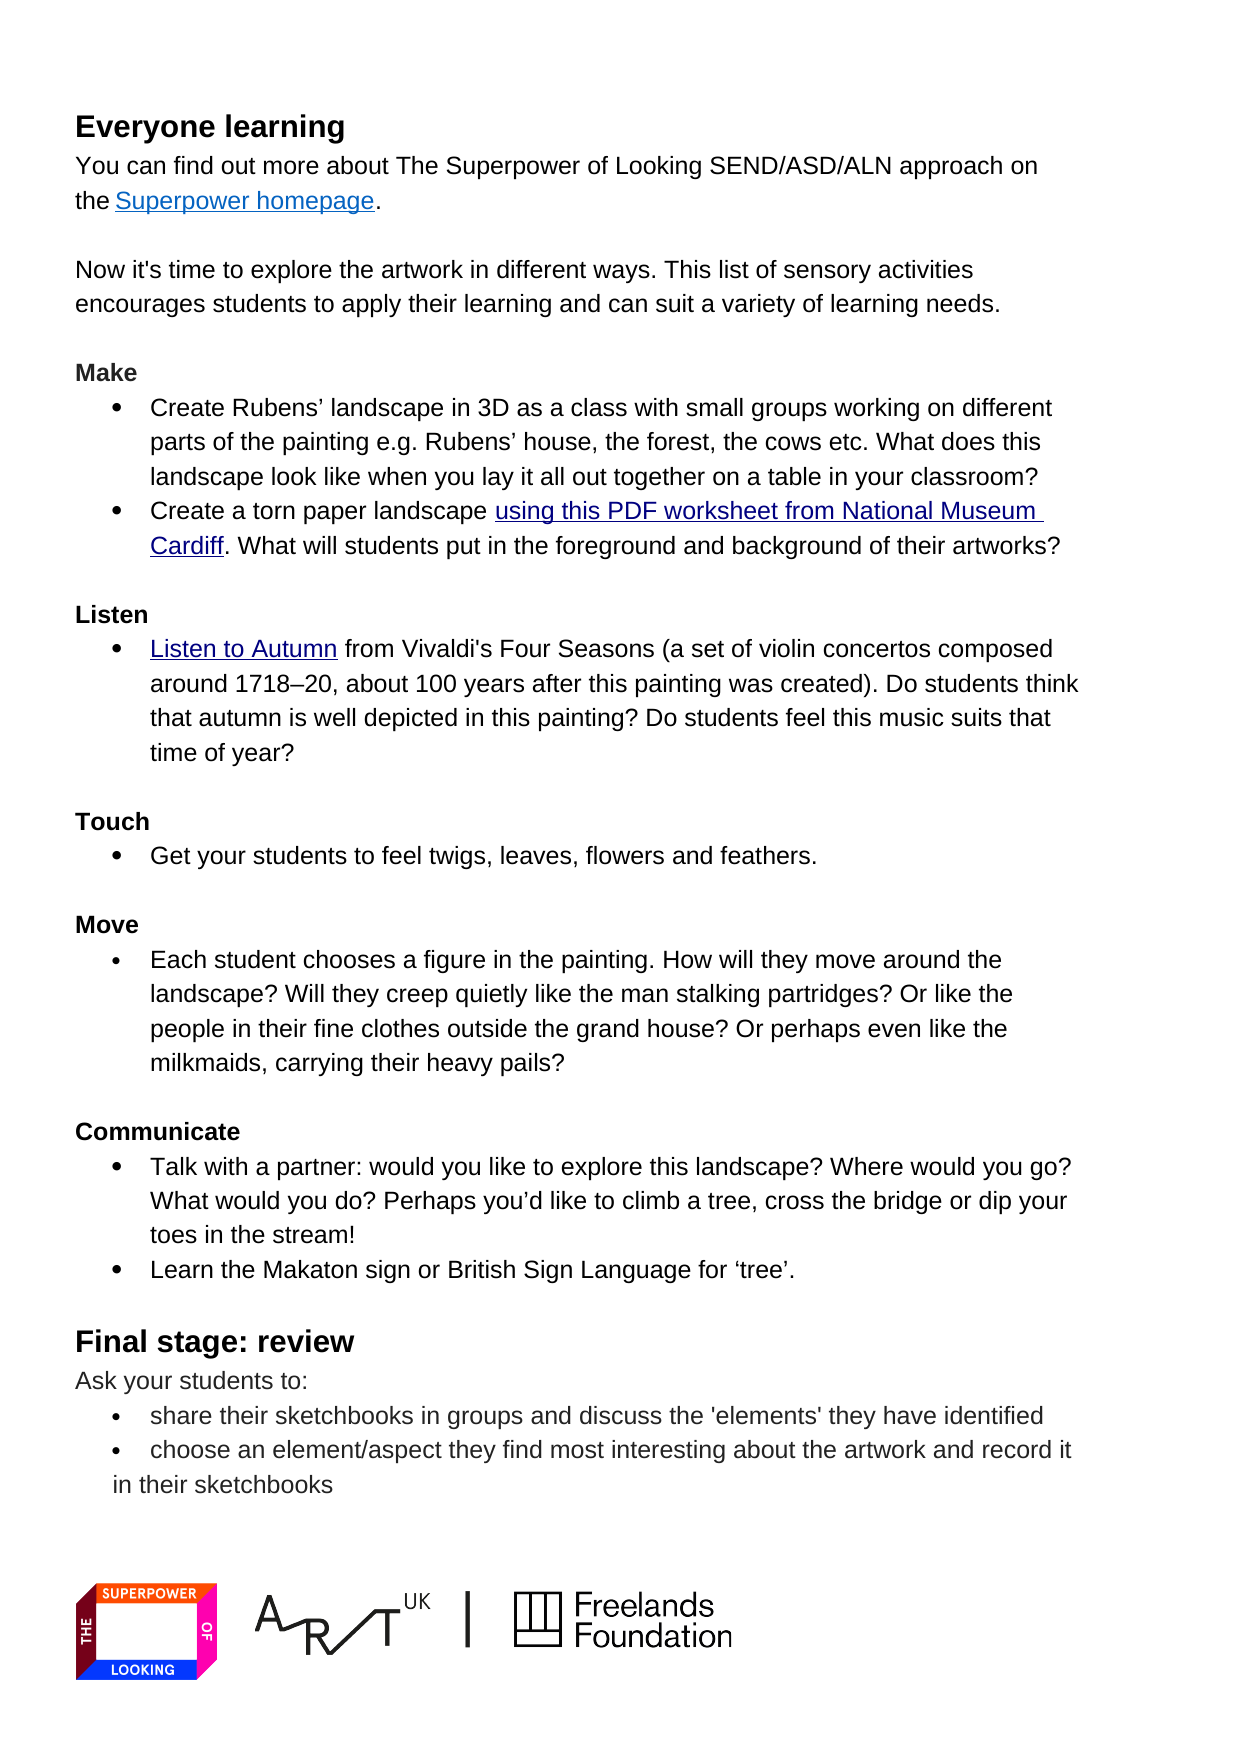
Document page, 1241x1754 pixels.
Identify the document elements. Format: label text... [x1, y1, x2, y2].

text Make [75, 358, 1090, 387]
list share their sketchbooks in groups and discuss the 'elements' they have identified [112, 1401, 1090, 1429]
text Ask your students to: [75, 1366, 1090, 1395]
list Talk with a partner: would you like to explore this landscape? Where would you go? What would you do? Perhaps you’d like to climb a tree, cross the bridge or dip your toes in the stream! [112, 1151, 1090, 1249]
text You can find out more about The Superpower of Looking SEND/ASD/ALN approach on the Superpower homepage. [75, 151, 1090, 214]
text Listen [75, 599, 1090, 628]
list Listen to Autumn from Vivaldi's Four Seasons (a set of violin concertos composed around 1718–20, about 100 years after this painting was created). Do students think that autumn is well depicted in this painting? Do students feel this music suits that time of year? [112, 634, 1090, 766]
list Get your students to feel twigs, leaves, flowers and feathers. [112, 841, 1090, 870]
text Now it's time to explore the artwork in different ways. This list of sensory activities encourages students to apply their learning and can suit a variety of learning needs. [75, 254, 1090, 318]
text Communicate [75, 1117, 1090, 1146]
list Learn the Makaton sign or British Sign Language for ‘tree’. [112, 1255, 1090, 1284]
text Final stage: review [75, 1323, 1090, 1359]
text Touch [75, 807, 1090, 835]
text Move [75, 910, 1090, 939]
list Create a torn paper landscape using this PDF worksheet from National Museum Cardiff. What will students put in the foreground and background of their artworks? [112, 496, 1090, 559]
text Everyone learning [75, 108, 1090, 144]
list choose an element/aspect they find most interesting about the artwork and record it in their sketchbooks [112, 1435, 1090, 1498]
list Create Rubens’ landscape in 3D as a class with small groups working on different parts of the painting e.g. Rubens’ house, the forest, the cows etc. What does this landscape look like when you lay it all out together on a table in your classroom? [112, 392, 1090, 490]
list Each student chooses a figure in the painting. How will they move around the landscape? Will they creep quietly like the man stalking partridges? Or like the people in their fine clothes outside the grand house? Or perhaps even like the milkmaids, carrying their heavy pails? [112, 944, 1090, 1111]
